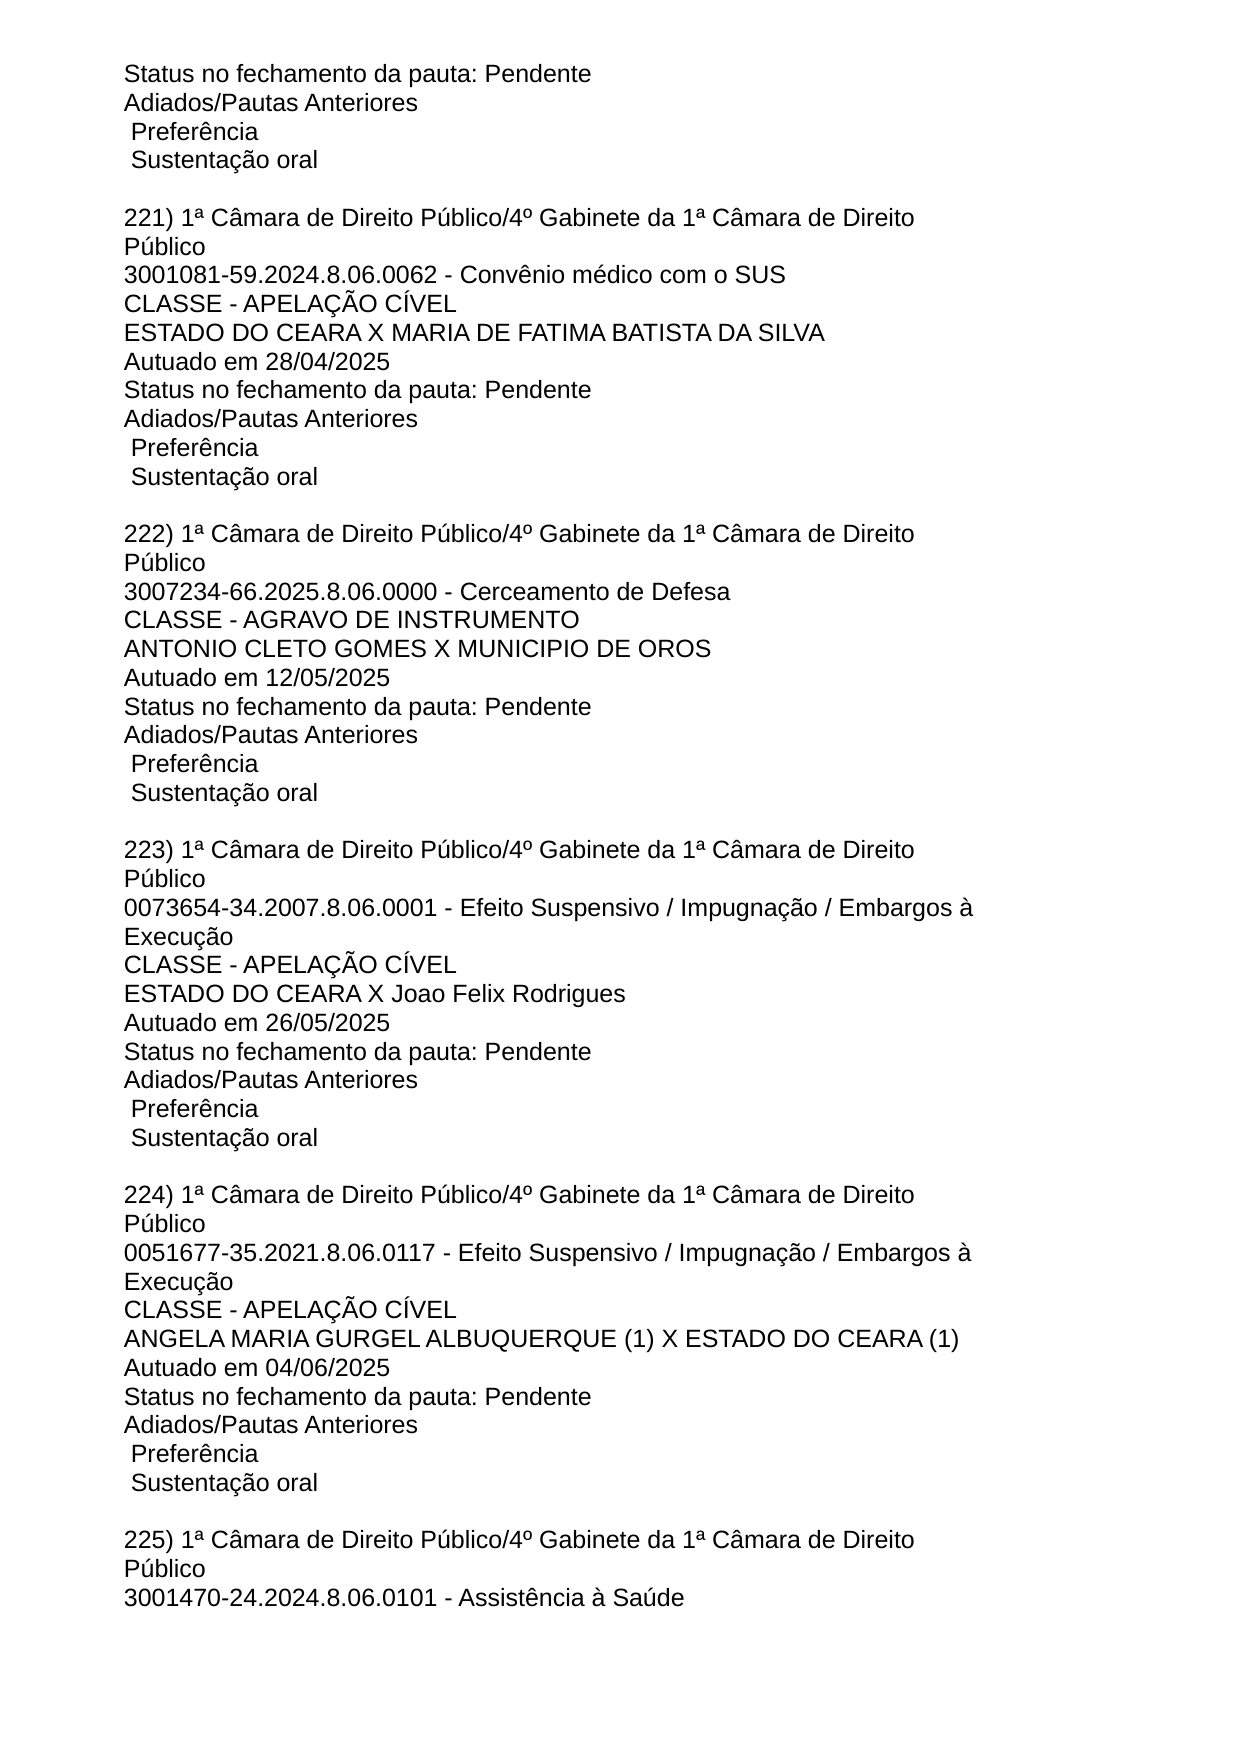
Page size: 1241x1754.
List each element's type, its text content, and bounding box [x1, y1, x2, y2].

text Sustentação oral [124, 1123, 989, 1152]
text 221) 1ª Câmara de Direito Público/4º Gabinete da 1ª Câmara de Direito Público [124, 203, 989, 260]
text Autuado em 12/05/2025 [124, 663, 989, 692]
text Preferência [124, 433, 989, 462]
text Sustentação oral [124, 145, 989, 174]
text Status no fechamento da pauta: Pendente [124, 59, 989, 88]
text CLASSE - APELAÇÃO CÍVEL [124, 1295, 989, 1324]
text Sustentação oral [124, 1468, 989, 1497]
text CLASSE - APELAÇÃO CÍVEL [124, 950, 989, 979]
text Adiados/Pautas Anteriores [124, 1410, 989, 1439]
text Sustentação oral [124, 462, 989, 490]
text CLASSE - AGRAVO DE INSTRUMENTO [124, 605, 989, 634]
text ESTADO DO CEARA X MARIA DE FATIMA BATISTA DA SILVA [124, 318, 989, 347]
text Adiados/Pautas Anteriores [124, 404, 989, 433]
text Sustentação oral [124, 778, 989, 807]
text Adiados/Pautas Anteriores [124, 1065, 989, 1094]
text Adiados/Pautas Anteriores [124, 720, 989, 749]
text Adiados/Pautas Anteriores [124, 88, 989, 117]
text 3007234-66.2025.8.06.0000 - Cerceamento de Defesa [124, 577, 989, 605]
text Status no fechamento da pauta: Pendente [124, 1382, 989, 1410]
text Preferência [124, 1094, 989, 1123]
text 3001470-24.2024.8.06.0101 - Assistência à Saúde [124, 1583, 989, 1612]
text 0073654-34.2007.8.06.0001 - Efeito Suspensivo / Impugnação / Embargos à Execução [124, 893, 989, 950]
text 225) 1ª Câmara de Direito Público/4º Gabinete da 1ª Câmara de Direito Público [124, 1525, 989, 1583]
text Status no fechamento da pauta: Pendente [124, 692, 989, 720]
text ANTONIO CLETO GOMES X MUNICIPIO DE OROS [124, 634, 989, 663]
text ANGELA MARIA GURGEL ALBUQUERQUE (1) X ESTADO DO CEARA (1) [124, 1324, 989, 1353]
text 3001081-59.2024.8.06.0062 - Convênio médico com o SUS [124, 260, 989, 289]
text 224) 1ª Câmara de Direito Público/4º Gabinete da 1ª Câmara de Direito Público [124, 1180, 989, 1238]
text Status no fechamento da pauta: Pendente [124, 1037, 989, 1065]
text Autuado em 04/06/2025 [124, 1353, 989, 1382]
text Status no fechamento da pauta: Pendente [124, 375, 989, 404]
text ESTADO DO CEARA X Joao Felix Rodrigues [124, 979, 989, 1008]
text Autuado em 26/05/2025 [124, 1008, 989, 1037]
text 222) 1ª Câmara de Direito Público/4º Gabinete da 1ª Câmara de Direito Público [124, 519, 989, 577]
text 0051677-35.2021.8.06.0117 - Efeito Suspensivo / Impugnação / Embargos à Execução [124, 1238, 989, 1295]
text CLASSE - APELAÇÃO CÍVEL [124, 289, 989, 318]
text Autuado em 28/04/2025 [124, 347, 989, 375]
text Preferência [124, 1439, 989, 1468]
text Preferência [124, 117, 989, 145]
text 223) 1ª Câmara de Direito Público/4º Gabinete da 1ª Câmara de Direito Público [124, 835, 989, 893]
text Preferência [124, 749, 989, 778]
